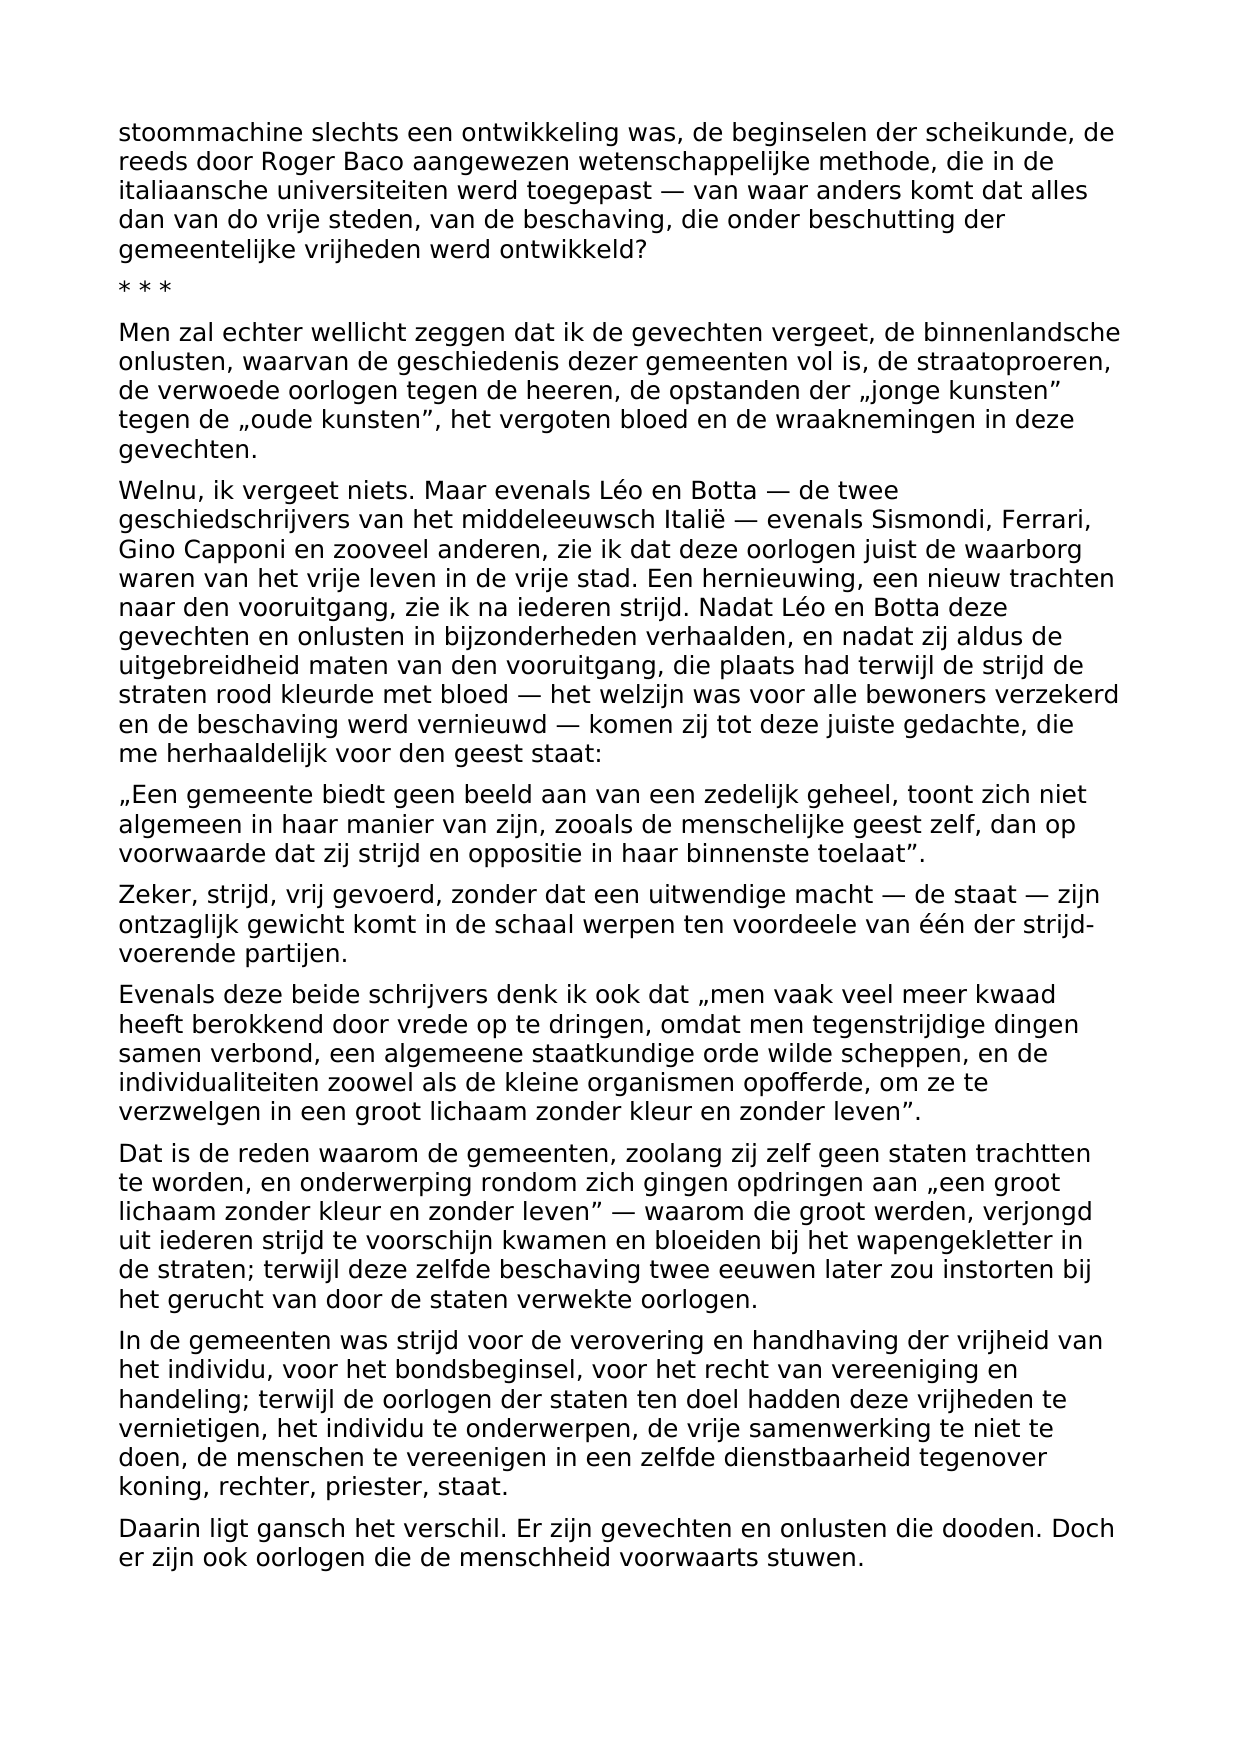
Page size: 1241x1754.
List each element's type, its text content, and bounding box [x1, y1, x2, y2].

text stoommachine slechts een ontwikkeling was, de beginselen der scheikunde, de reeds door Roger Baco aangewezen wetenschappelijke methode, die in de italiaansche universiteiten werd toegepast — van waar anders komt dat alles dan van do vrije steden, van de beschaving, die onder beschutting der gemeentelijke vrijheden werd ontwikkeld? [118, 118, 1122, 264]
text In de gemeenten was strijd voor de verovering en handhaving der vrijheid van het individu, voor het bondsbeginsel, voor het recht van vereeniging en handeling; terwijl de oorlogen der staten ten doel hadden deze vrijheden te vernietigen, het individu te onderwerpen, de vrije samenwerking te niet te doen, de menschen te vereenigen in een zelfde dienstbaarheid tegenover koning, rechter, priester, staat. [118, 1326, 1122, 1501]
text Welnu, ik vergeet niets. Maar evenals Léo en Botta — de twee geschiedschrijvers van het middeleeuwsch Italië — evenals Sismondi, Ferrari, Gino Capponi en zooveel anderen, zie ik dat deze oorlogen juist de waarborg waren van het vrije leven in de vrije stad. Een hernieuwing, een nieuw trachten naar den vooruitgang, zie ik na iederen strijd. Nadat Léo en Botta deze gevechten en onlusten in bijzonderheden verhaalden, en nadat zij aldus de uitgebreidheid maten van den vooruitgang, die plaats had terwijl de strijd de straten rood kleurde met bloed — het welzijn was voor alle bewoners verzekerd en de beschaving werd vernieuwd — komen zij tot deze juiste gedachte, die me herhaaldelijk voor den geest staat: [118, 476, 1122, 768]
text Men zal echter wellicht zeggen dat ik de gevechten vergeet, de binnenlandsche onlusten, waarvan de geschiedenis dezer gemeenten vol is, de straatoproeren, de verwoede oorlogen tegen de heeren, de opstanden der „jonge kunsten” tegen de „oude kunsten”, het vergoten bloed en de wraaknemingen in deze gevechten. [118, 318, 1122, 464]
text „Een gemeente biedt geen beeld aan van een zedelijk geheel, toont zich niet algemeen in haar manier van zijn, zooals de menschelijke geest zelf, dan op voorwaarde dat zij strijd en oppositie in haar binnenste toelaat”. [118, 781, 1122, 868]
text Dat is de reden waarom de gemeenten, zoolang zij zelf geen staten trachtten te worden, en onderwerping rondom zich gingen opdringen aan „een groot lichaam zonder kleur en zonder leven” — waarom die groot werden, verjongd uit iederen strijd te voorschijn kwamen en bloeiden bij het wapengekletter in de straten; terwijl deze zelfde beschaving twee eeuwen later zou instorten bij het gerucht van door de staten verwekte oorlogen. [118, 1139, 1122, 1314]
text Zeker, strijd, vrij gevoerd, zonder dat een uitwendige macht — de staat — zijn ontzaglijk gewicht komt in de schaal werpen ten voordeele van één der strijd-voerende partijen. [118, 881, 1122, 968]
text Evenals deze beide schrijvers denk ik ook dat „men vaak veel meer kwaad heeft berokkend door vrede op te dringen, omdat men tegenstrijdige dingen samen verbond, een algemeene staatkundige orde wilde scheppen, en de individualiteiten zoowel als de kleine organismen opofferde, om ze te verzwelgen in een groot lichaam zonder kleur en zonder leven”. [118, 981, 1122, 1126]
text * * * [118, 276, 1122, 306]
text Daarin ligt gansch het verschil. Er zijn gevechten en onlusten die dooden. Doch er zijn ook oorlogen die de menschheid voorwaarts stuwen. [118, 1514, 1122, 1572]
